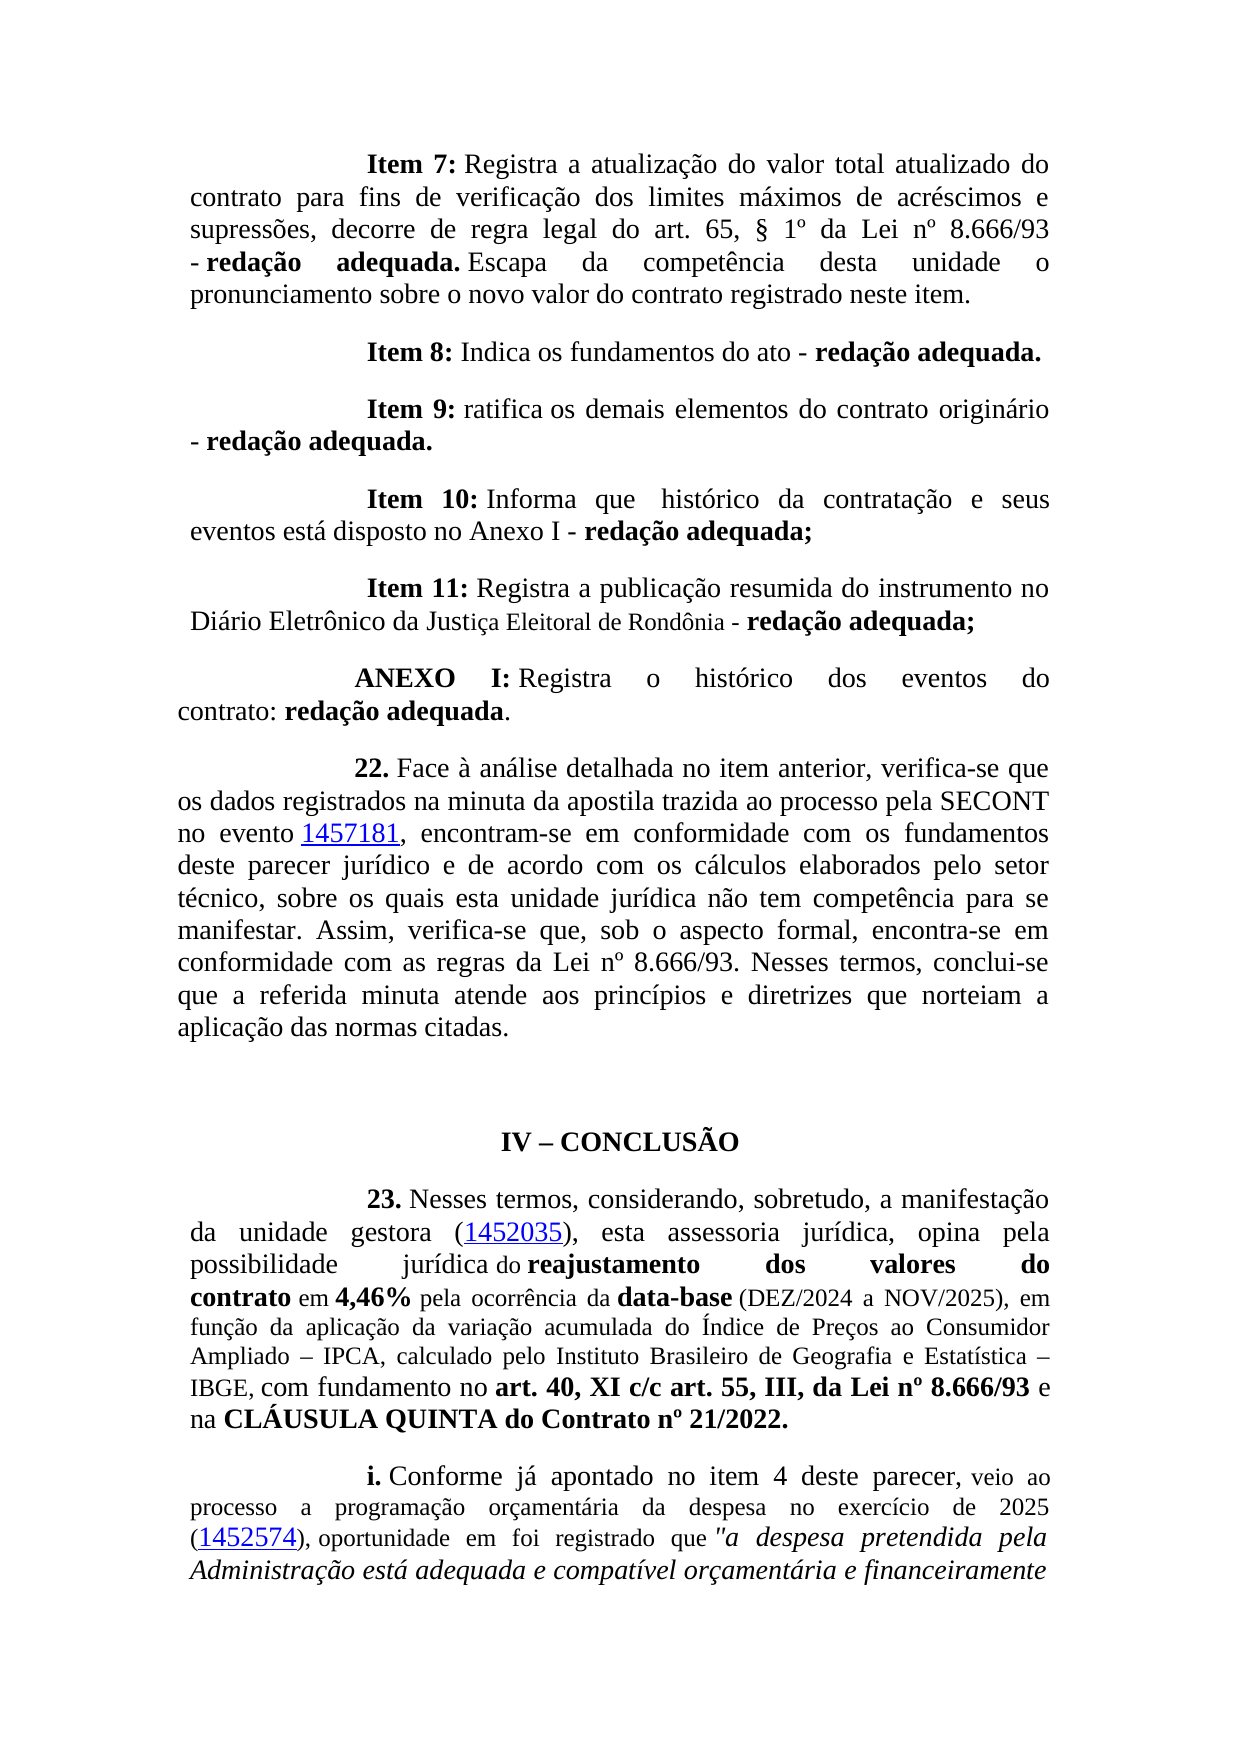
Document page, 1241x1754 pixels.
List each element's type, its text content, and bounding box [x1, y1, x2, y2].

text 23. Nesses termos, considerando, sobretudo, a manifestação da unidade gestora (1452035), esta assessoria jurídica, opina pela possibilidade jurídica do reajustamento dos valores do contrato em 4,46% pela ocorrência da data-base (DEZ/2024 a NOV/2025), em função da aplicação da variação acumulada do Índice de Preços ao Consumidor Ampliado – IPCA, calculado pelo Instituto Brasileiro de Geografia e Estatística – IBGE, com fundamento no art. 40, XI c/c art. 55, III, da Lei nº 8.666/93 e na CLÁUSULA QUINTA do Contrato nº 21/2022. [190, 1182, 1051, 1434]
text IV – CONCLUSÃO [190, 1125, 1051, 1157]
text Item 10: Informa que histórico da contratação e seus eventos está disposto no Anexo I - redação adequada; [190, 482, 1051, 547]
text Item 7: Registra a atualização do valor total atualizado do contrato para fins de verificação dos limites máximos de acréscimos e supressões, decorre de regra legal do art. 65, § 1º da Lei nº 8.666/93 - redação adequada. Escapa da competência desta unidade o pronunciamento sobre o novo valor do contrato registrado neste item. [190, 148, 1051, 309]
text i. Conforme já apontado no item 4 deste parecer, veio ao processo a programação orçamentária da despesa no exercício de 2025 (1452574), oportunidade em foi registrado que "a despesa pretendida pela Administração está adequada e compatível orçamentária e financeiramente [190, 1459, 1051, 1585]
text Item 8: Indica os fundamentos do ato - redação adequada. [190, 334, 1051, 367]
text Item 9: ratifica os demais elementos do contrato originário - redação adequada. [190, 392, 1051, 457]
text 22. Face à análise detalhada no item anterior, verifica-se que os dados registrados na minuta da apostila trazida ao processo pela SECONT no evento 1457181, encontram-se em conformidade com os fundamentos deste parecer jurídico e de acordo com os cálculos elaborados pelo setor técnico, sobre os quais esta unidade jurídica não tem competência para se manifestar. Assim, verifica-se que, sob o aspecto formal, encontra-se em conformidade com as regras da Lei nº 8.666/93. Nesses termos, conclui-se que a referida minuta atende aos princípios e diretrizes que norteiam a aplicação das normas citadas. [177, 751, 1051, 1043]
text ANEXO I: Registra o histórico dos eventos do contrato: redação adequada. [177, 661, 1051, 726]
text Item 11: Registra a publicação resumida do instrumento no Diário Eletrônico da Justiça Eleitoral de Rondônia - redação adequada; [190, 572, 1051, 636]
